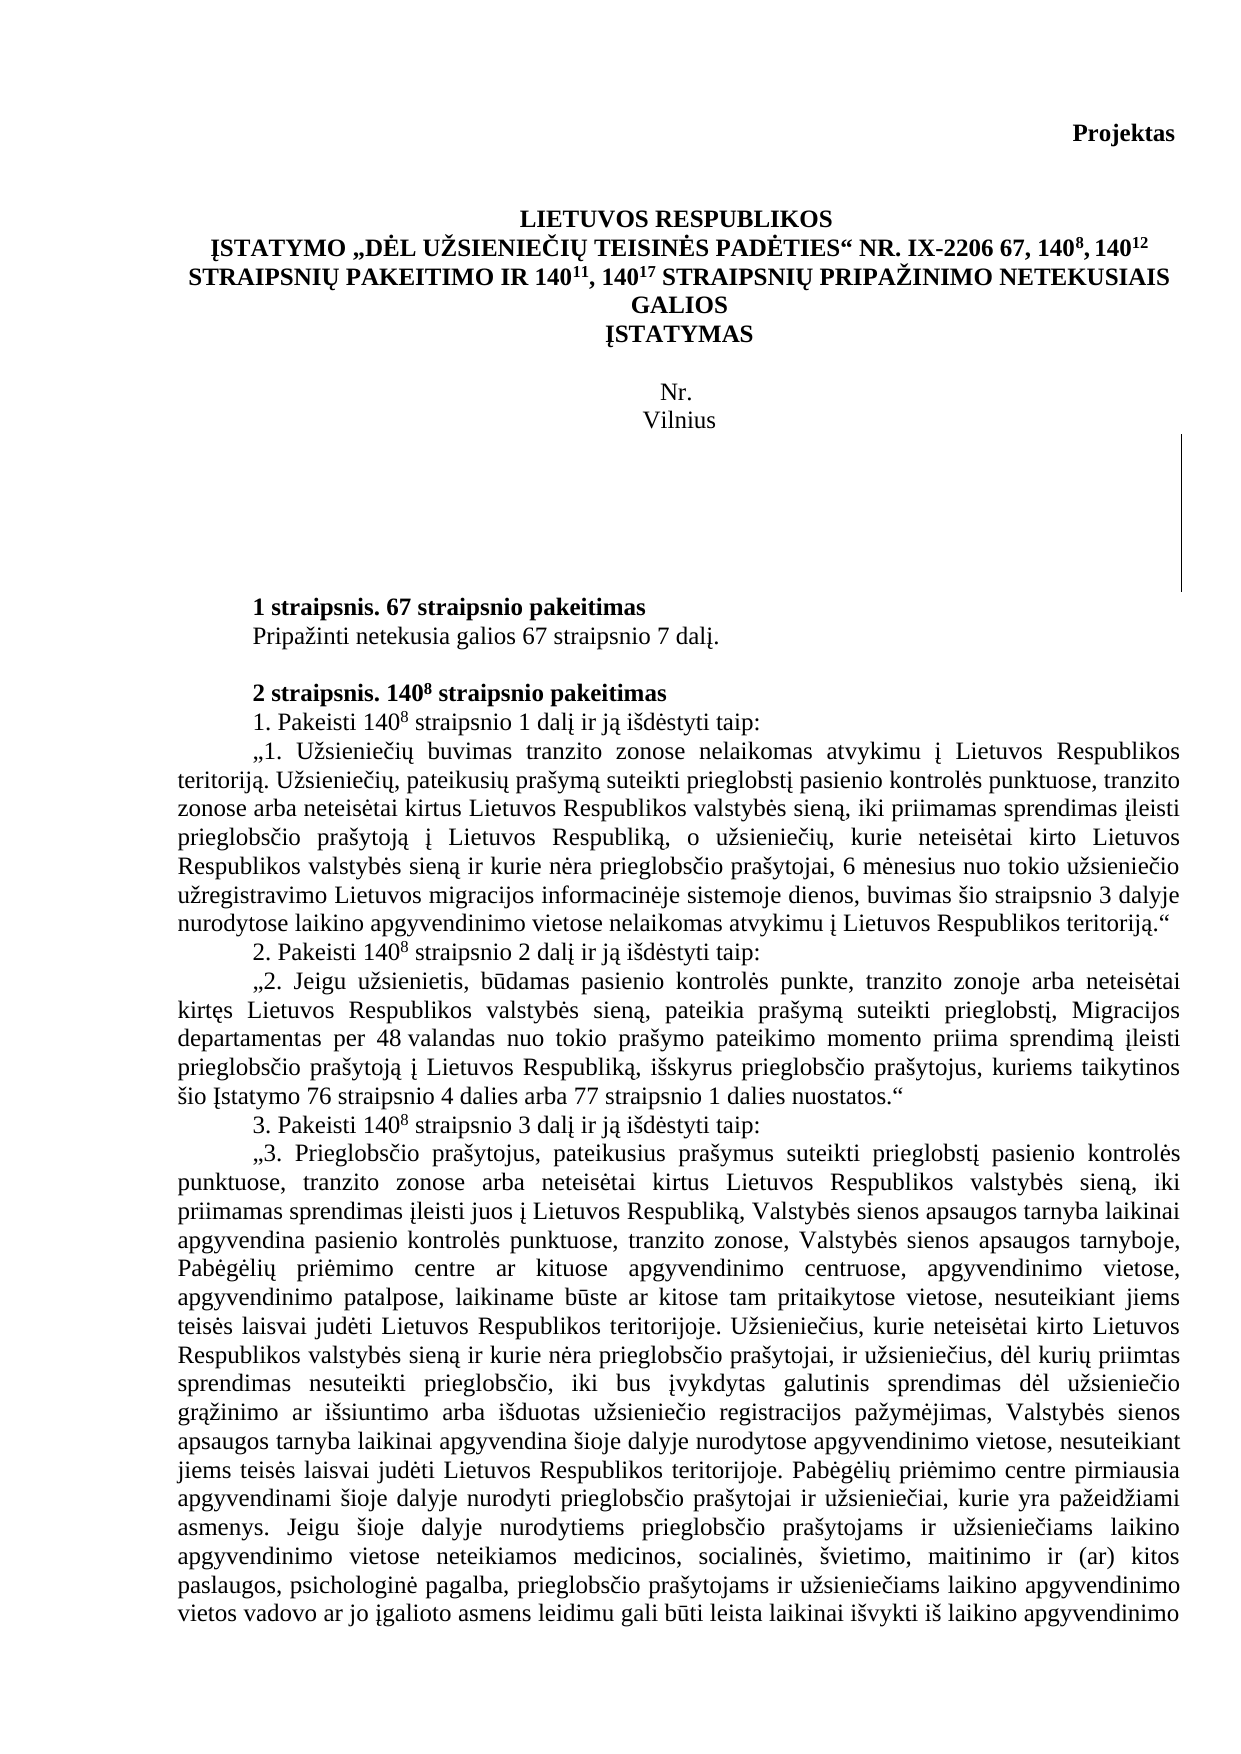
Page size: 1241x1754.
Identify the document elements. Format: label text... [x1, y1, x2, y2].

text „3. Prieglobsčio prašytojus, pateikusius prašymus suteikti prieglobstį pasienio kontrolės punktuose, tranzito zonose arba neteisėtai kirtus Lietuvos Respublikos valstybės sieną, iki priimamas sprendimas įleisti juos į Lietuvos Respubliką, Valstybės sienos apsaugos tarnyba laikinai apgyvendina pasienio kontrolės punktuose, tranzito zonose, Valstybės sienos apsaugos tarnyboje, Pabėgėlių priėmimo centre ar kituose apgyvendinimo centruose, apgyvendinimo vietose, apgyvendinimo patalpose, laikiname būste ar kitose tam pritaikytose vietose, nesuteikiant jiems teisės laisvai judėti Lietuvos Respublikos teritorijoje. Užsieniečius, kurie neteisėtai kirto Lietuvos Respublikos valstybės sieną ir kurie nėra prieglobsčio prašytojai, ir užsieniečius, dėl kurių priimtas sprendimas nesuteikti prieglobsčio, iki bus įvykdytas galutinis sprendimas dėl užsieniečio grąžinimo ar išsiuntimo arba išduotas užsieniečio registracijos pažymėjimas, Valstybės sienos apsaugos tarnyba laikinai apgyvendina šioje dalyje nurodytose apgyvendinimo vietose, nesuteikiant jiems teisės laisvai judėti Lietuvos Respublikos teritorijoje. Pabėgėlių priėmimo centre pirmiausia apgyvendinami šioje dalyje nurodyti prieglobsčio prašytojai ir užsieniečiai, kurie yra pažeidžiami asmenys. Jeigu šioje dalyje nurodytiems prieglobsčio prašytojams ir užsieniečiams laikino apgyvendinimo vietose neteikiamos medicinos, socialinės, švietimo, maitinimo ir (ar) kitos paslaugos, psichologinė pagalba, prieglobsčio prašytojams ir užsieniečiams laikino apgyvendinimo vietos vadovo ar jo įgalioto asmens leidimu gali būti leista laikinai išvykti iš laikino apgyvendinimo [177, 1138, 1181, 1627]
text ĮSTATYMAS [177, 319, 1181, 348]
text Projektas [856, 118, 1181, 147]
text Pripažinti netekusia galios 67 straipsnio 7 dalį. [177, 621, 1181, 650]
text 3. Pakeisti 1408 straipsnio 3 dalį ir ją išdėstyti taip: [177, 1110, 1181, 1138]
text „2. Jeigu užsienietis, būdamas pasienio kontrolės punkte, tranzito zonoje arba neteisėtai kirtęs Lietuvos Respublikos valstybės sieną, pateikia prašymą suteikti prieglobstį, Migracijos departamentas per 48 valandas nuo tokio prašymo pateikimo momento priima sprendimą įleisti prieglobsčio prašytoją į Lietuvos Respubliką, išskyrus prieglobsčio prašytojus, kuriems taikytinos šio Įstatymo 76 straipsnio 4 dalies arba 77 straipsnio 1 dalies nuostatos.“ [177, 966, 1181, 1110]
text 2 straipsnis. 1408 straipsnio pakeitimas [177, 678, 1181, 707]
text 2. Pakeisti 1408 straipsnio 2 dalį ir ją išdėstyti taip: [177, 937, 1181, 966]
text „1. Užsieniečių buvimas tranzito zonose nelaikomas atvykimu į Lietuvos Respublikos teritoriją. Užsieniečių, pateikusių prašymą suteikti prieglobstį pasienio kontrolės punktuose, tranzito zonose arba neteisėtai kirtus Lietuvos Respublikos valstybės sieną, iki priimamas sprendimas įleisti prieglobsčio prašytoją į Lietuvos Respubliką, o užsieniečių, kurie neteisėtai kirto Lietuvos Respublikos valstybės sieną ir kurie nėra prieglobsčio prašytojai, 6 mėnesius nuo tokio užsieniečio užregistravimo Lietuvos migracijos informacinėje sistemoje dienos, buvimas šio straipsnio 3 dalyje nurodytose laikino apgyvendinimo vietose nelaikomas atvykimu į Lietuvos Respublikos teritoriją.“ [177, 736, 1181, 937]
text ĮSTATYMO „DĖL UŽSIENIEČIŲ TEISINĖS PADĖTIES“ NR. IX-2206 67, 1408, 14012 STRAIPSNIŲ PAKEITIMO IR 14011, 14017 STRAIPSNIŲ PRIPAŽINIMO NETEKUSIAIS GALIOS [177, 233, 1181, 319]
text 1 straipsnis. 67 straipsnio pakeitimas [177, 592, 1181, 621]
text LIETUVOS RESPUBLIKOS [177, 204, 1181, 233]
text Nr. [177, 377, 1181, 406]
text 1. Pakeisti 1408 straipsnio 1 dalį ir ją išdėstyti taip: [177, 707, 1181, 736]
text Vilnius [177, 406, 1181, 434]
